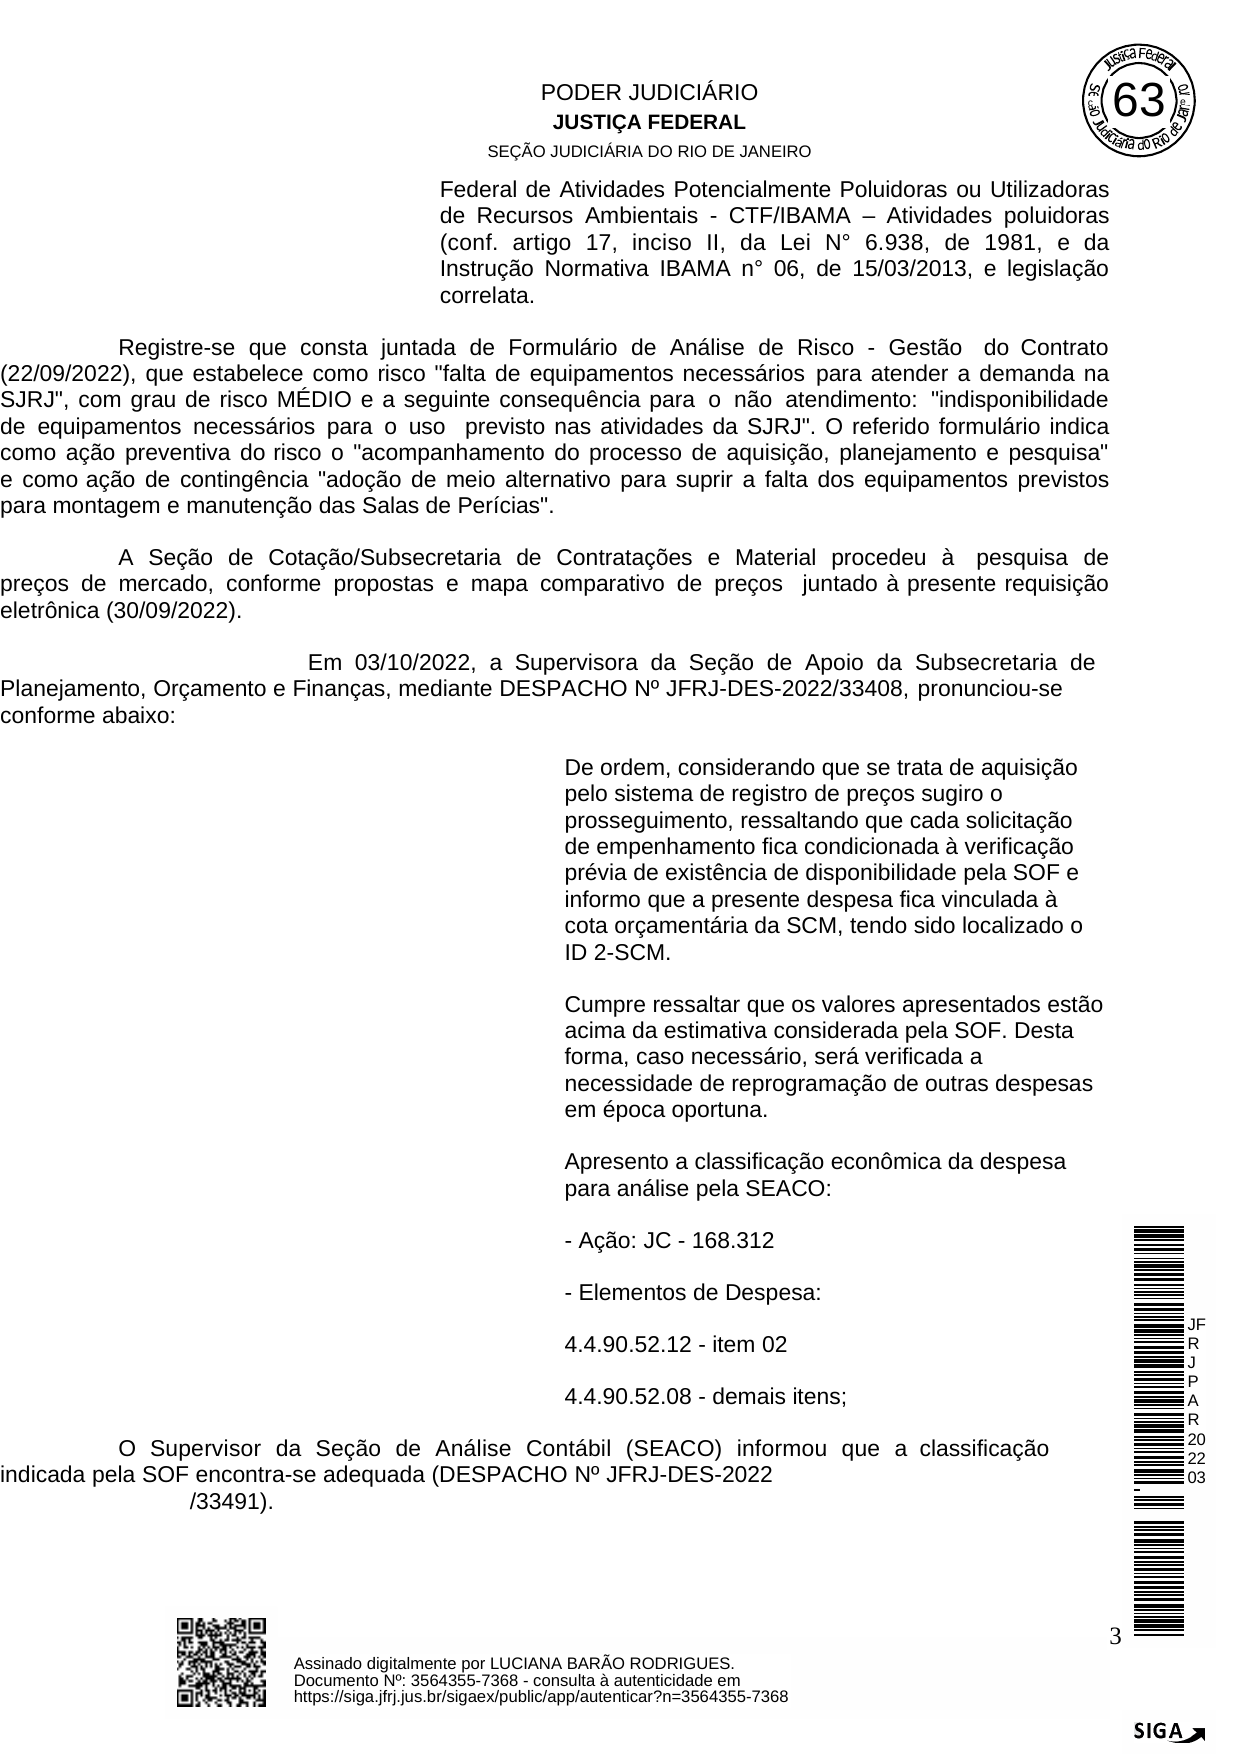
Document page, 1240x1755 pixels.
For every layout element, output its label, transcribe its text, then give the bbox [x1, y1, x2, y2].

text [1217, 1383, 1239, 1409]
text - Elementos de Despesa: 4.4.90.52.12 - item 02 [564, 1279, 944, 1357]
text A Seção de Cotação/Subsecretaria de Contratações e Material procedeu à pesquisa de preços de mercado, conforme propostas e mapa comparativo de preços juntado à presente requisição eletrônica (30/09/2022). [0, 544, 1109, 623]
text 4.4.90.52.08 - demais itens; [564, 1383, 1122, 1409]
text - Ação: JC - 168.312 [391, 1227, 947, 1253]
text De ordem, considerando que se trata de aquisição pelo sistema de registro de preços sugiro o prosseguimento, ressaltando que cada solicitação de empenhamento fica condicionada à verificação prévia de existência de disponibilidade pela SOF e informo que a presente despesa fica vinculada à cota orçamentária da SCM, tendo sido localizado o ID 2-SCM. [564, 754, 1091, 965]
text Planejamento, Orçamento e Finanças, mediante DESPACHO Nº JFRJ-DES-2022/33408, pronunciou-se conforme abaixo: [0, 675, 1109, 728]
text ç [1088, 97, 1100, 106]
text O Supervisor da Seção de Análise Contábil (SEACO) informou que a classificação indicada pela SOF encontra-se adequada (DESPACHO Nº JFRJ-DES-2022 [0, 1435, 1109, 1488]
text e [1180, 96, 1192, 105]
text Cumpre ressaltar que os valores apresentados estão acima da estimativa considerada pela SOF. Desta forma, caso necessário, será verificada a necessidade de reprogramação de outras despesas em época oportuna. [564, 991, 1104, 1122]
text JFRJPAR202203330A [1187, 1315, 1206, 1486]
text Apresento a classificação econômica da despesa para análise pela SEACO: [564, 1148, 1091, 1201]
text Federal de Atividades Potencialmente Poluidoras ou Utilizadoras de Recursos Ambientais - CTF/IBAMA – Atividades poluidoras (conf. artigo 17, inciso II, da Lei N° 6.938, de 1981, e da Instrução Normativa IBAMA n° 06, de 15/03/2013, e legislação correlata. [439, 176, 1109, 308]
text /33491). [189, 1488, 1122, 1514]
text Registre-se que consta juntada de Formulário de Análise de Risco - Gestão do Contrato (22/09/2022), que estabelece como risco "falta de equipamentos necessários para atender a demanda na SJRJ", com grau de risco MÉDIO e a seguinte consequência para o não atendimento: "indisponibilidade de equipamentos necessários para o uso previsto nas atividades da SJRJ". O referido formulário indica como ação preventiva do risco o "acompanhamento do processo de aquisição, planejamento e pesquisa" e como ação de contingência "adoção de meio alternativo para suprir a falta dos equipamentos previstos para montagem e manutenção das Salas de Perícias". [0, 334, 1109, 518]
text Em 03/10/2022, a Supervisora da Seção de Apoio da Subsecretaria de [308, 649, 1239, 675]
text [1217, 1488, 1239, 1514]
